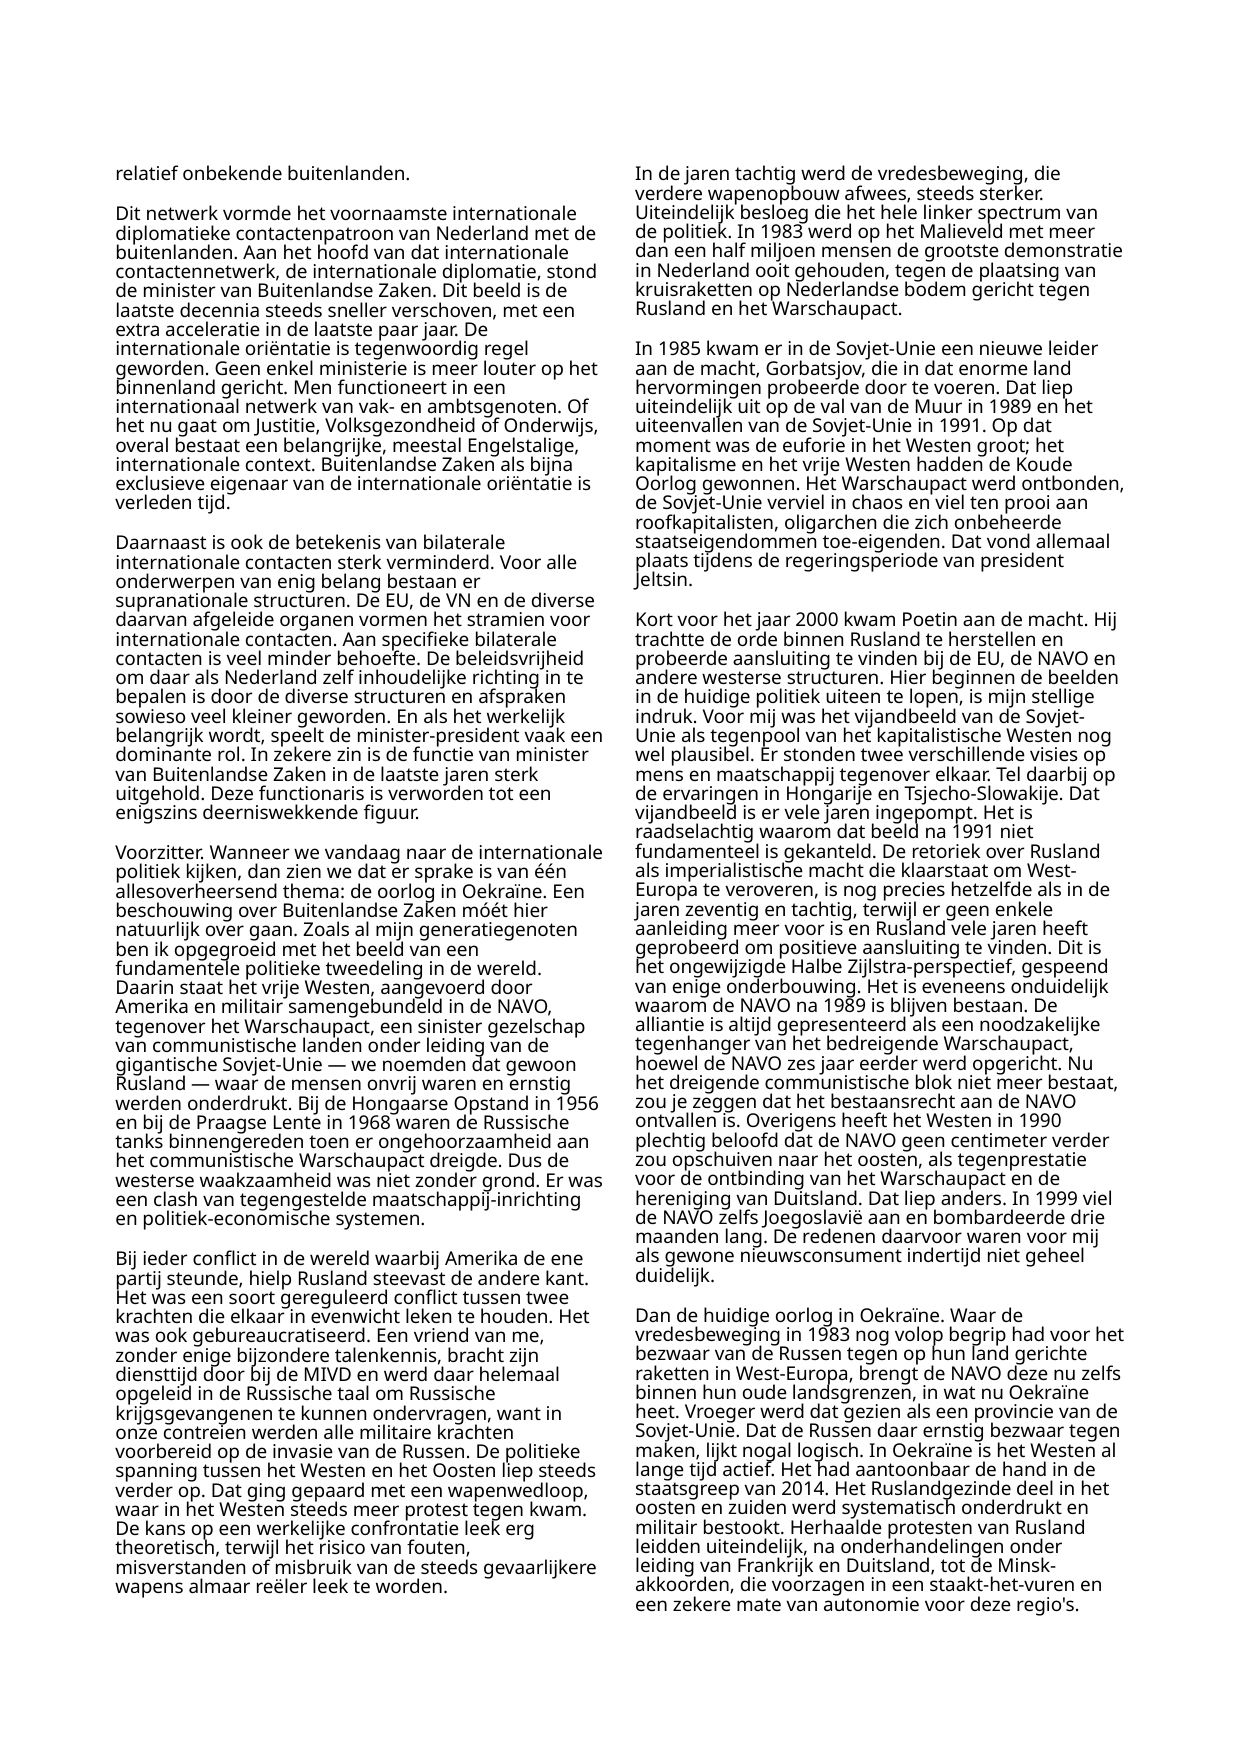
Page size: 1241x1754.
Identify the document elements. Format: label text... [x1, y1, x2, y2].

text Voorzitter. Wanneer we vandaag naar de internationale politiek kijken, dan zien we dat er sprake is van één allesoverheersend thema: de oorlog in Oekraïne. Een beschouwing over Buitenlandse Zaken móét hier natuurlijk over gaan. Zoals al mijn generatiegenoten ben ik opgegroeid met het beeld van een fundamentele politieke tweedeling in de wereld. Daarin staat het vrije Westen, aangevoerd door Amerika en militair samengebundeld in de NAVO, tegenover het Warschaupact, een sinister gezelschap van communistische landen onder leiding van de gigantische Sovjet-Unie — we noemden dat gewoon Rusland — waar de mensen onvrij waren en ernstig werden onderdrukt. Bij de Hongaarse Opstand in 1956 en bij de Praagse Lente in 1968 waren de Russische tanks binnengereden toen er ongehoorzaamheid aan het communistische Warschaupact dreigde. Dus de westerse waakzaamheid was niet zonder grond. Er was een clash van tegengestelde maatschappij-inrichting en politiek-economische systemen. [115, 844, 605, 1229]
text relatief onbekende buitenlanden. [115, 165, 605, 184]
text Dan de huidige oorlog in Oekraïne. Waar de vredesbeweging in 1983 nog volop begrip had voor het bezwaar van de Russen tegen op hun land gerichte raketten in West-Europa, brengt de NAVO deze nu zelfs binnen hun oude landsgrenzen, in wat nu Oekraïne heet. Vroeger werd dat gezien als een provincie van de Sovjet-Unie. Dat de Russen daar ernstig bezwaar tegen maken, lijkt nogal logisch. In Oekraïne is het Westen al lange tijd actief. Het had aantoonbaar de hand in de staatsgreep van 2014. Het Ruslandgezinde deel in het oosten en zuiden werd systematisch onderdrukt en militair bestookt. Herhaalde protesten van Rusland leidden uiteindelijk, na onderhandelingen onder leiding van Frankrijk en Duitsland, tot de Minsk-akkoorden, die voorzagen in een staakt-het-vuren en een zekere mate van autonomie voor deze regio's. [635, 1307, 1125, 1615]
text Bij ieder conflict in de wereld waarbij Amerika de ene partij steunde, hielp Rusland steevast de andere kant. Het was een soort gereguleerd conflict tussen twee krachten die elkaar in evenwicht leken te houden. Het was ook gebureaucratiseerd. Een vriend van me, zonder enige bijzondere talenkennis, bracht zijn diensttijd door bij de MIVD en werd daar helemaal opgeleid in de Russische taal om Russische krijgsgevangenen te kunnen ondervragen, want in onze contreien werden alle militaire krachten voorbereid op de invasie van de Russen. De politieke spanning tussen het Westen en het Oosten liep steeds verder op. Dat ging gepaard met een wapenwedloop, waar in het Westen steeds meer protest tegen kwam. De kans op een werkelijke confrontatie leek erg theoretisch, terwijl het risico van fouten, misverstanden of misbruik van de steeds gevaarlijkere wapens almaar reëler leek te worden. [115, 1250, 605, 1597]
text Kort voor het jaar 2000 kwam Poetin aan de macht. Hij trachtte de orde binnen Rusland te herstellen en probeerde aansluiting te vinden bij de EU, de NAVO en andere westerse structuren. Hier beginnen de beelden in de huidige politiek uiteen te lopen, is mijn stellige indruk. Voor mij was het vijandbeeld van de Sovjet-Unie als tegenpool van het kapitalistische Westen nog wel plausibel. Er stonden twee verschillende visies op mens en maatschappij tegenover elkaar. Tel daarbij op de ervaringen in Hongarije en Tsjecho-Slowakije. Dat vijandbeeld is er vele jaren ingepompt. Het is raadselachtig waarom dat beeld na 1991 niet fundamenteel is gekanteld. De retoriek over Rusland als imperialistische macht die klaarstaat om West-Europa te veroveren, is nog precies hetzelfde als in de jaren zeventig en tachtig, terwijl er geen enkele aanleiding meer voor is en Rusland vele jaren heeft geprobeerd om positieve aansluiting te vinden. Dit is het ongewijzigde Halbe Zijlstra-perspectief, gespeend van enige onderbouwing. Het is eveneens onduidelijk waarom de NAVO na 1989 is blijven bestaan. De alliantie is altijd gepresenteerd als een noodzakelijke tegenhanger van het bedreigende Warschaupact, hoewel de NAVO zes jaar eerder werd opgericht. Nu het dreigende communistische blok niet meer bestaat, zou je zeggen dat het bestaansrecht aan de NAVO ontvallen is. Overigens heeft het Westen in 1990 plechtig beloofd dat de NAVO geen centimeter verder zou opschuiven naar het oosten, als tegenprestatie voor de ontbinding van het Warschaupact en de hereniging van Duitsland. Dat liep anders. In 1999 viel de NAVO zelfs Joegoslavië aan en bombardeerde drie maanden lang. De redenen daarvoor waren voor mij als gewone nieuwsconsument indertijd niet geheel duidelijk. [635, 611, 1125, 1286]
text In 1985 kwam er in de Sovjet-Unie een nieuwe leider aan de macht, Gorbatsjov, die in dat enorme land hervormingen probeerde door te voeren. Dat liep uiteindelijk uit op de val van de Muur in 1989 en het uiteenvallen van de Sovjet-Unie in 1991. Op dat moment was de euforie in het Westen groot; het kapitalisme en het vrije Westen hadden de Koude Oorlog gewonnen. Het Warschaupact werd ontbonden, de Sovjet-Unie verviel in chaos en viel ten prooi aan roofkapitalisten, oligarchen die zich onbeheerde staatseigendommen toe-eigenden. Dat vond allemaal plaats tijdens de regeringsperiode van president Jeltsin. [635, 340, 1125, 591]
text Daarnaast is ook de betekenis van bilaterale internationale contacten sterk verminderd. Voor alle onderwerpen van enig belang bestaan er supranationale structuren. De EU, de VN en de diverse daarvan afgeleide organen vormen het stramien voor internationale contacten. Aan specifieke bilaterale contacten is veel minder behoefte. De beleidsvrijheid om daar als Nederland zelf inhoudelijke richting in te bepalen is door de diverse structuren en afspraken sowieso veel kleiner geworden. En als het werkelijk belangrijk wordt, speelt de minister-president vaak een dominante rol. In zekere zin is de functie van minister van Buitenlandse Zaken in de laatste jaren sterk uitgehold. Deze functionaris is verworden tot een enigszins deerniswekkende figuur. [115, 534, 605, 823]
text In de jaren tachtig werd de vredesbeweging, die verdere wapenopbouw afwees, steeds sterker. Uiteindelijk besloeg die het hele linker spectrum van de politiek. In 1983 werd op het Malieveld met meer dan een half miljoen mensen de grootste demonstratie in Nederland ooit gehouden, tegen de plaatsing van kruisraketten op Nederlandse bodem gericht tegen Rusland en het Warschaupact. [635, 165, 1125, 319]
text Dit netwerk vormde het voornaamste internationale diplomatieke contactenpatroon van Nederland met de buitenlanden. Aan het hoofd van dat internationale contactennetwerk, de internationale diplomatie, stond de minister van Buitenlandse Zaken. Dit beeld is de laatste decennia steeds sneller verschoven, met een extra acceleratie in de laatste paar jaar. De internationale oriëntatie is tegenwoordig regel geworden. Geen enkel ministerie is meer louter op het binnenland gericht. Men functioneert in een internationaal netwerk van vak- en ambtsgenoten. Of het nu gaat om Justitie, Volksgezondheid of Onderwijs, overal bestaat een belangrijke, meestal Engelstalige, internationale context. Buitenlandse Zaken als bijna exclusieve eigenaar van de internationale oriëntatie is verleden tijd. [115, 205, 605, 514]
